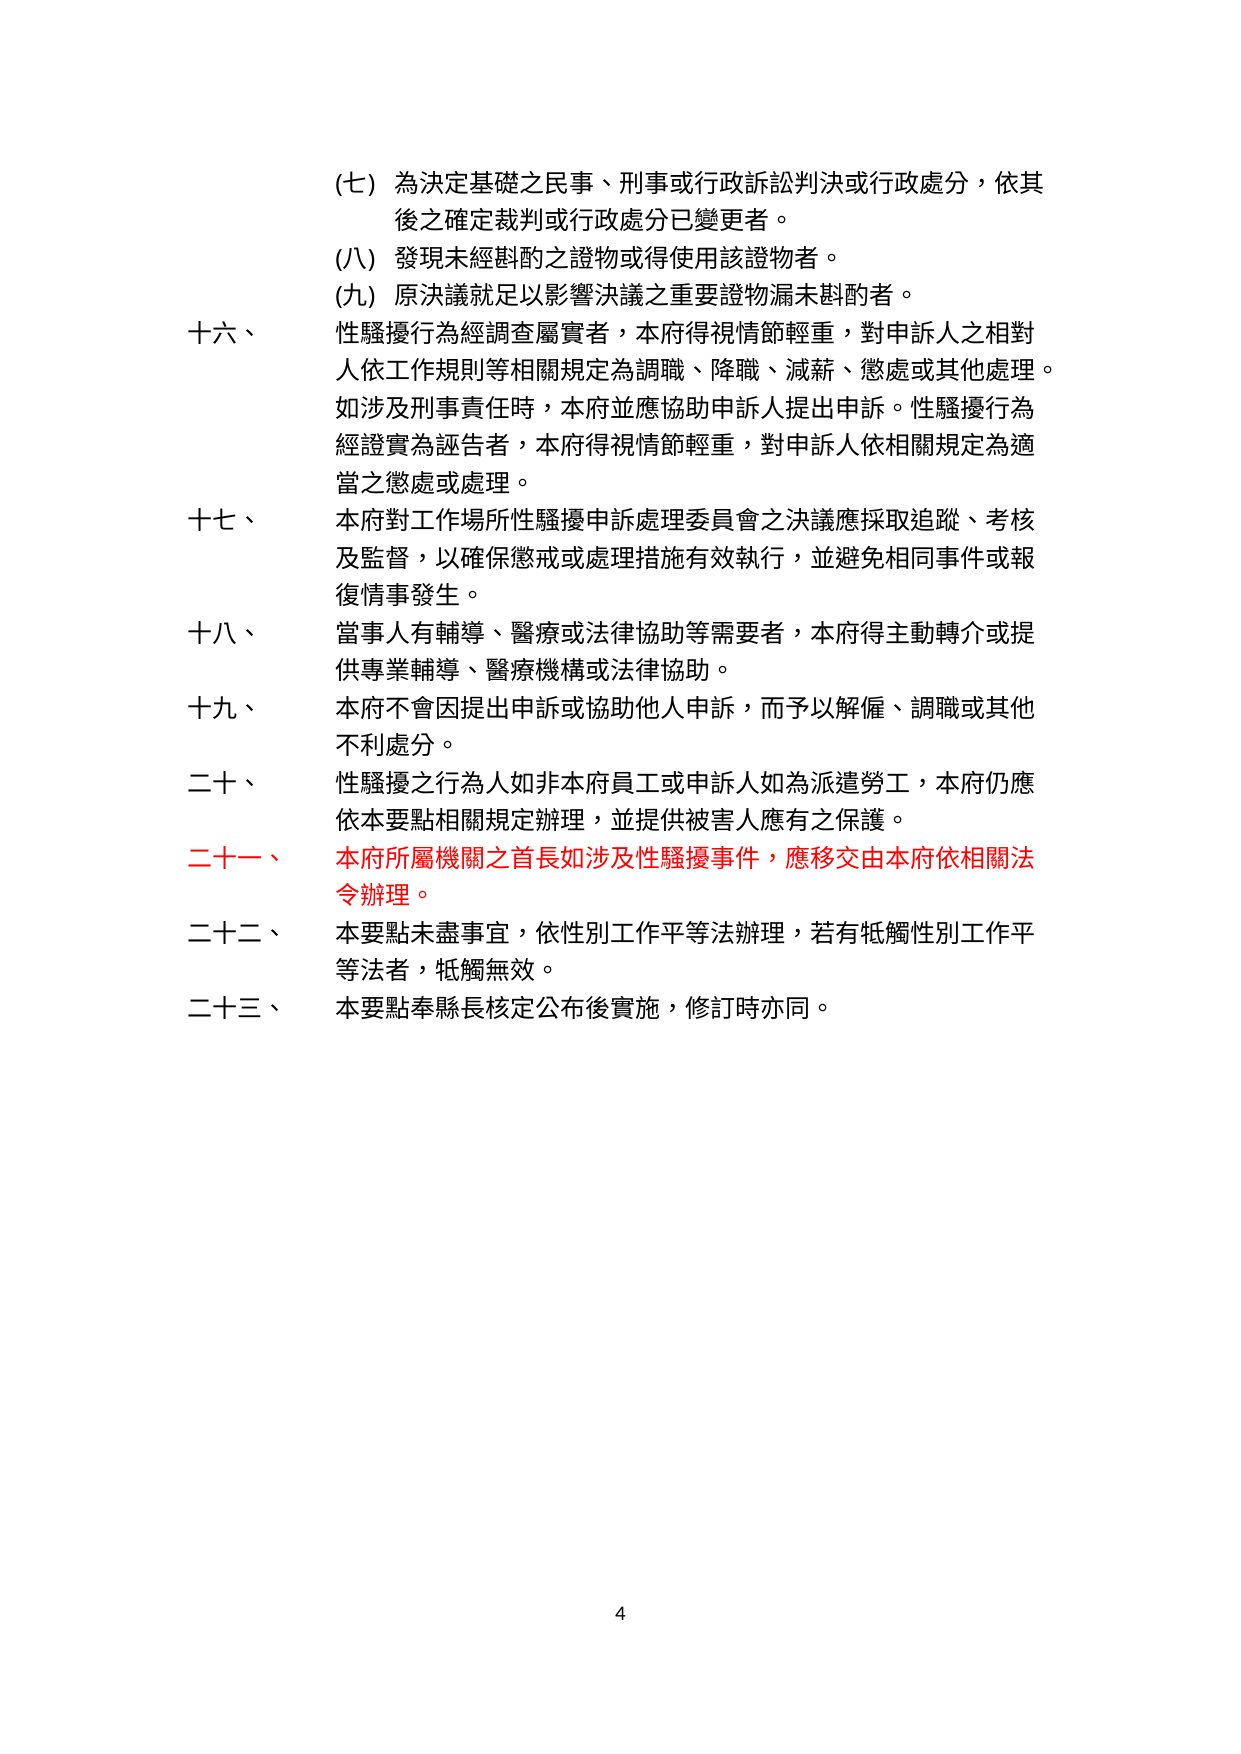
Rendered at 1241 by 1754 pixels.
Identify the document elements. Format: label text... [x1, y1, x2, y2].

list 當事人有輔導、醫療或法律協助等需要者，本府得主動轉介或提供專業輔導、醫療機構或法律協助。 [187, 612, 1053, 687]
list 性騷擾之行為人如非本府員工或申訴人如為派遣勞工，本府仍應依本要點相關規定辦理，並提供被害人應有之保護。 [187, 762, 1053, 837]
list 為決定基礎之民事、刑事或行政訴訟判決或行政處分，依其後之確定裁判或行政處分已變更者。 [335, 162, 1053, 237]
list 原決議就足以影響決議之重要證物漏未斟酌者。 [335, 275, 1053, 312]
list 性騷擾行為經調查屬實者，本府得視情節輕重，對申訴人之相對人依工作規則等相關規定為調職、降職、減薪、懲處或其他處理。如涉及刑事責任時，本府並應協助申訴人提出申訴。性騷擾行為經證實為誣告者，本府得視情節輕重，對申訴人依相關規定為適當之懲處或處理。 [187, 312, 1053, 500]
list 發現未經斟酌之證物或得使用該證物者。 [335, 237, 1053, 275]
list 本要點奉縣長核定公布後實施，修訂時亦同。 [187, 987, 1053, 1025]
list 本要點未盡事宜，依性別工作平等法辦理，若有牴觸性別工作平等法者，牴觸無效。 [187, 912, 1053, 987]
list 本府不會因提出申訴或協助他人申訴，而予以解僱、調職或其他不利處分。 [187, 687, 1053, 762]
list 本府對工作場所性騷擾申訴處理委員會之決議應採取追蹤、考核及監督，以確保懲戒或處理措施有效執行，並避免相同事件或報復情事發生。 [187, 500, 1053, 612]
list 本府所屬機關之首長如涉及性騷擾事件，應移交由本府依相關法令辦理。 [187, 837, 1053, 912]
